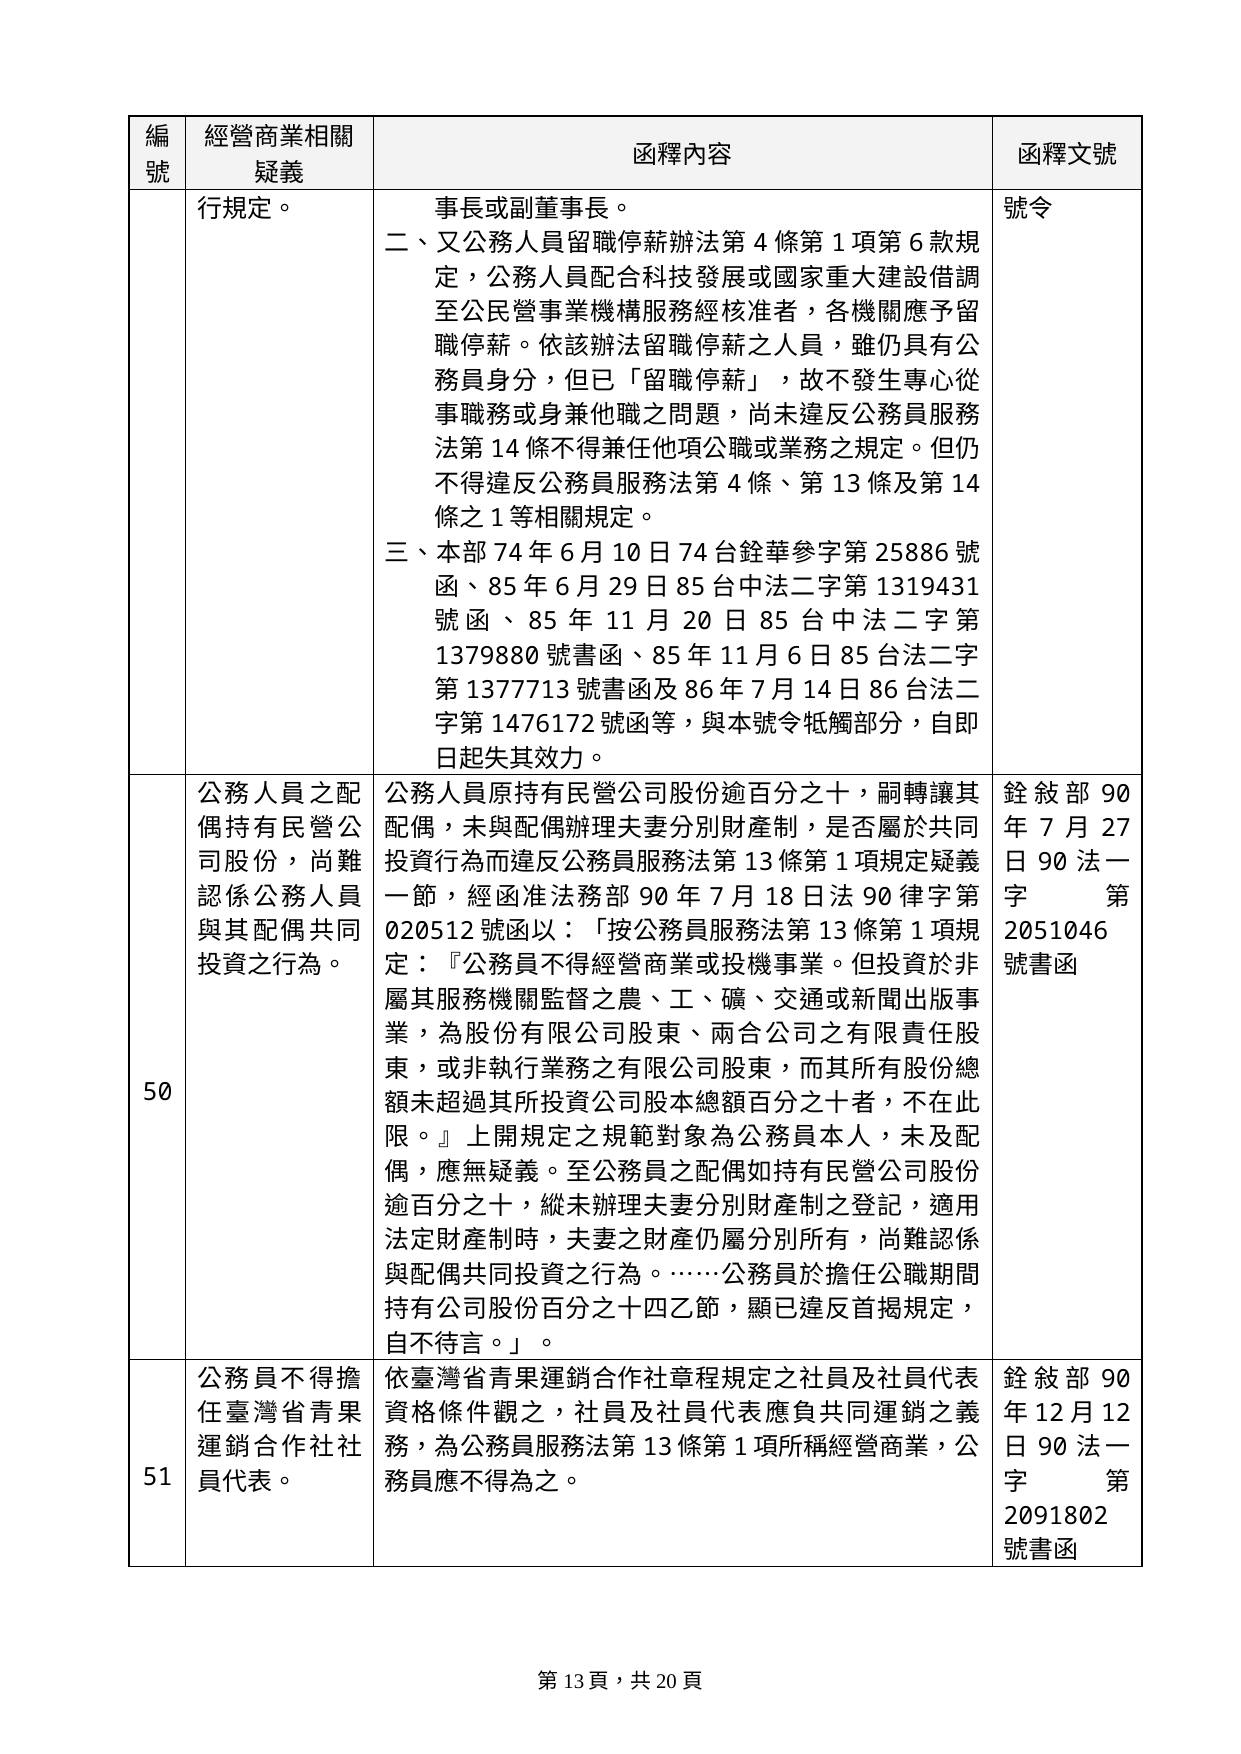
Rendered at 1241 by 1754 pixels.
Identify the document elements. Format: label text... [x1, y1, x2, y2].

table_cell 行規定。 [186, 190, 373, 774]
table_cell [130, 190, 185, 774]
table_cell 公務人員原持有民營公司股份逾百分之十，嗣轉讓其配偶，未與配偶辦理夫妻分別財產制，是否屬於共同投資行為而違反公務員服務法第13條第1項規定疑義一節，經函准法務部90年7月18日法90律字第020512號函以：「按公務員服務法第13條第1項規定：『公務員不得經營商業或投機事業。但投資於非屬其服務機關監督之農、工、礦、交通或新聞出版事業，為股份有限公司股東、兩合公司之有限責任股東，或非執行業務之有限公司股東，而其所有股份總額未超過其所投資公司股本總額百分之十者，不在此限。』上開規定之規範對象為公務員本人，未及配偶，應無疑義。至公務員之配偶如持有民營公司股份逾百分之十，縱未辦理夫妻分別財產制之登記，適用法定財產制時，夫妻之財產仍屬分別所有，尚難認係與配偶共同投資之行為。……公務員於擔任公職期間持有公司股份百分之十四乙節，顯已違反首揭規定，自不待言。」。 [374, 775, 992, 1359]
table_cell 50 [130, 775, 185, 1359]
table_cell 公務人員之配偶持有民營公司股份，尚難認係公務人員與其配偶共同投資之行為。 [186, 775, 373, 1359]
table_header 函釋文號 [993, 117, 1141, 189]
table_header 經營商業相關疑義 [186, 117, 373, 189]
table_cell 公務員不得擔任臺灣省青果運銷合作社社員代表。 [186, 1360, 373, 1566]
table_header 函釋內容 [374, 117, 992, 189]
table_header 編號 [130, 117, 185, 189]
table_cell 銓敍部90年12月12日90法一字第2091802號書函 [993, 1360, 1141, 1566]
table_cell 依臺灣省青果運銷合作社章程規定之社員及社員代表資格條件觀之，社員及社員代表應負共同運銷之義務，為公務員服務法第13條第1項所稱經營商業，公務員應不得為之。 [374, 1360, 992, 1566]
table_cell 號令 [993, 190, 1141, 774]
table_cell 51 [130, 1360, 185, 1566]
table_cell 事長或副董事長。 二、又公務人員留職停薪辦法第4條第1項第6款規定，公務人員配合科技發展或國家重大建設借調至公民營事業機構服務經核准者，各機關應予留職停薪。依該辦法留職停薪之人員，雖仍具有公務員身分，但已「留職停薪」，故不發生專心從事職務或身兼他職之問題，尚未違反公務員服務法第14條不得兼任他項公職或業務之規定。但仍不得違反公務員服務法第4條、第13條及第14條之1等相關規定。 三、本部74年6月10日74台銓華參字第25886號函、85年6月29日85台中法二字第1319431號函、85年11月20日85台中法二字第1379880號書函、85年11月6日85台法二字第1377713號書函及86年7月14日86台法二字第1476172號函等，與本號令牴觸部分，自即日起失其效力。 [374, 190, 992, 774]
table_cell 銓敍部90年7月27日90法一字第2051046號書函 [993, 775, 1141, 1359]
